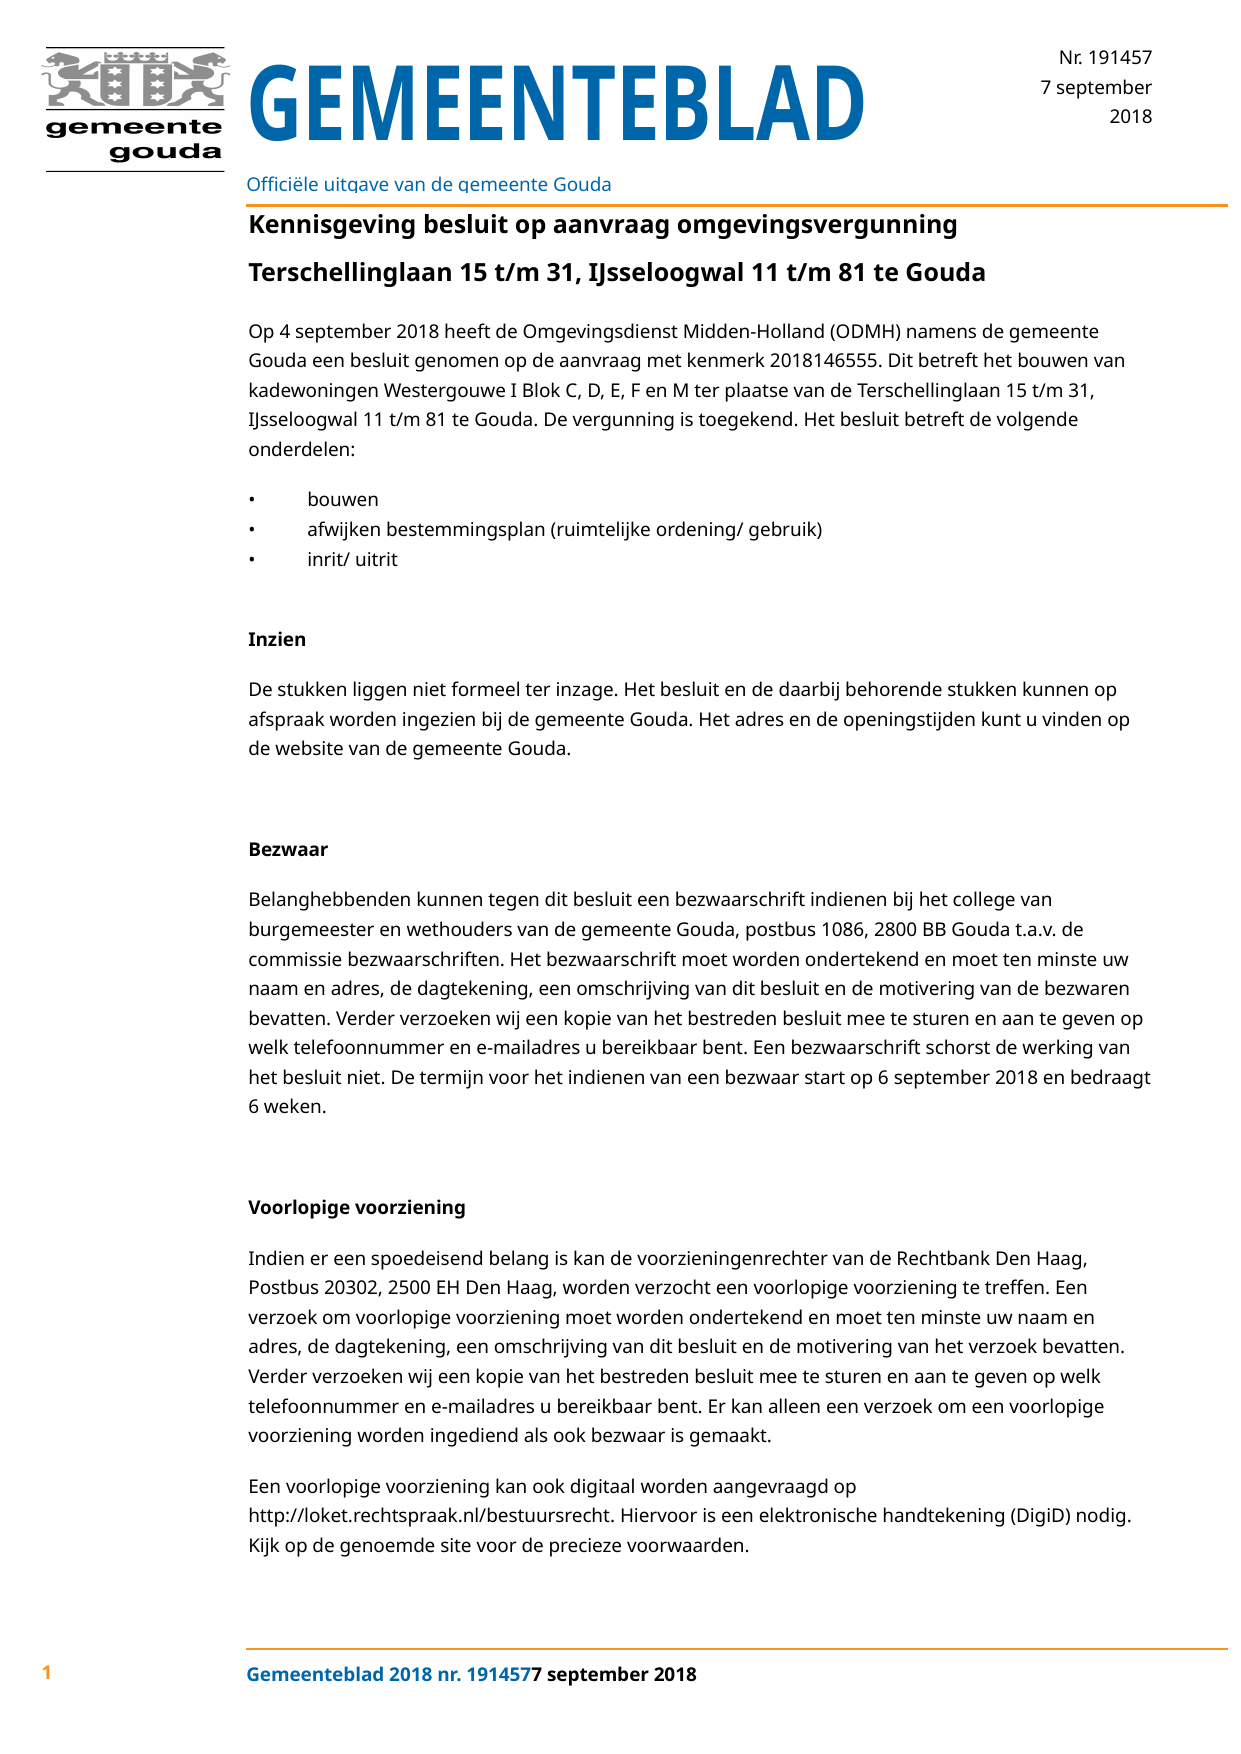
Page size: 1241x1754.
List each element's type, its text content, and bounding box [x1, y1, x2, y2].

text Op 4 september 2018 heeft de Omgevingsdienst Midden-Holland (ODMH) namens de gemeente Gouda een besluit genomen op de aanvraag met kenmerk 2018146555. Dit betreft het bouwen van kadewoningen Westergouwe I Blok C, D, E, F en M ter plaatse van de Terschellinglaan 15 t/m 31, IJsseloogwal 11 t/m 81 te Gouda. De vergunning is toegekend. Het besluit betreft de volgende onderdelen: [248, 318, 1152, 462]
list afwijken bestemmingsplan (ruimtelijke ordening/ gebruik) [248, 516, 1152, 542]
list bouwen [248, 487, 1152, 512]
list inrit/ uitrit [248, 546, 1152, 572]
text Bezwaar [248, 836, 1152, 862]
picture [41, 47, 231, 172]
text Inzien [248, 626, 1152, 652]
text Voorlopige voorziening [248, 1194, 1152, 1220]
text Belanghebbenden kunnen tegen dit besluit een bezwaarschrift indienen bij het college van burgemeester en wethouders van de gemeente Gouda, postbus 1086, 2800 BB Gouda t.a.v. de commissie bezwaarschriften. Het bezwaarschrift moet worden ondertekend en moet ten minste uw naam en adres, de dagtekening, een omschrijving van dit besluit en de motivering van de bezwaren bevatten. Verder verzoeken wij een kopie van het bestreden besluit mee te sturen en aan te geven op welk telefoonnummer en e-mailadres u bereikbaar bent. Een bezwaarschrift schorst de werking van het besluit niet. De termijn voor het indienen van een bezwaar start op 6 september 2018 en bedraagt 6 weken. [248, 887, 1152, 1119]
text Kennisgeving besluit op aanvraag omgevingsvergunning Terschellinglaan 15 t/m 31, IJsseloogwal 11 t/m 81 te Gouda [248, 207, 1152, 288]
text Indien er een spoedeisend belang is kan de voorzieningenrechter van de Rechtbank Den Haag, Postbus 20302, 2500 EH Den Haag, worden verzocht een voorlopige voorziening te treffen. Een verzoek om voorlopige voorziening moet worden ondertekend en moet ten minste uw naam en adres, de dagtekening, een omschrijving van dit besluit en de motivering van het verzoek bevatten. Verder verzoeken wij een kopie van het bestreden besluit mee te sturen en aan te geven op welk telefoonnummer en e-mailadres u bereikbaar bent. Er kan alleen een verzoek om een voorlopige voorziening worden ingediend als ook bezwaar is gemaakt. [248, 1245, 1152, 1448]
text Een voorlopige voorziening kan ook digitaal worden aangevraagd op http://loket.rechtspraak.nl/bestuursrecht. Hiervoor is een elektronische handtekening (DigiD) nodig. Kijk op de genoemde site voor de precieze voorwaarden. [248, 1473, 1152, 1558]
text De stukken liggen niet formeel ter inzage. Het besluit en de daarbij behorende stukken kunnen op afspraak worden ingezien bij de gemeente Gouda. Het adres en de openingstijden kunt u vinden op de website van de gemeente Gouda. [248, 676, 1152, 761]
